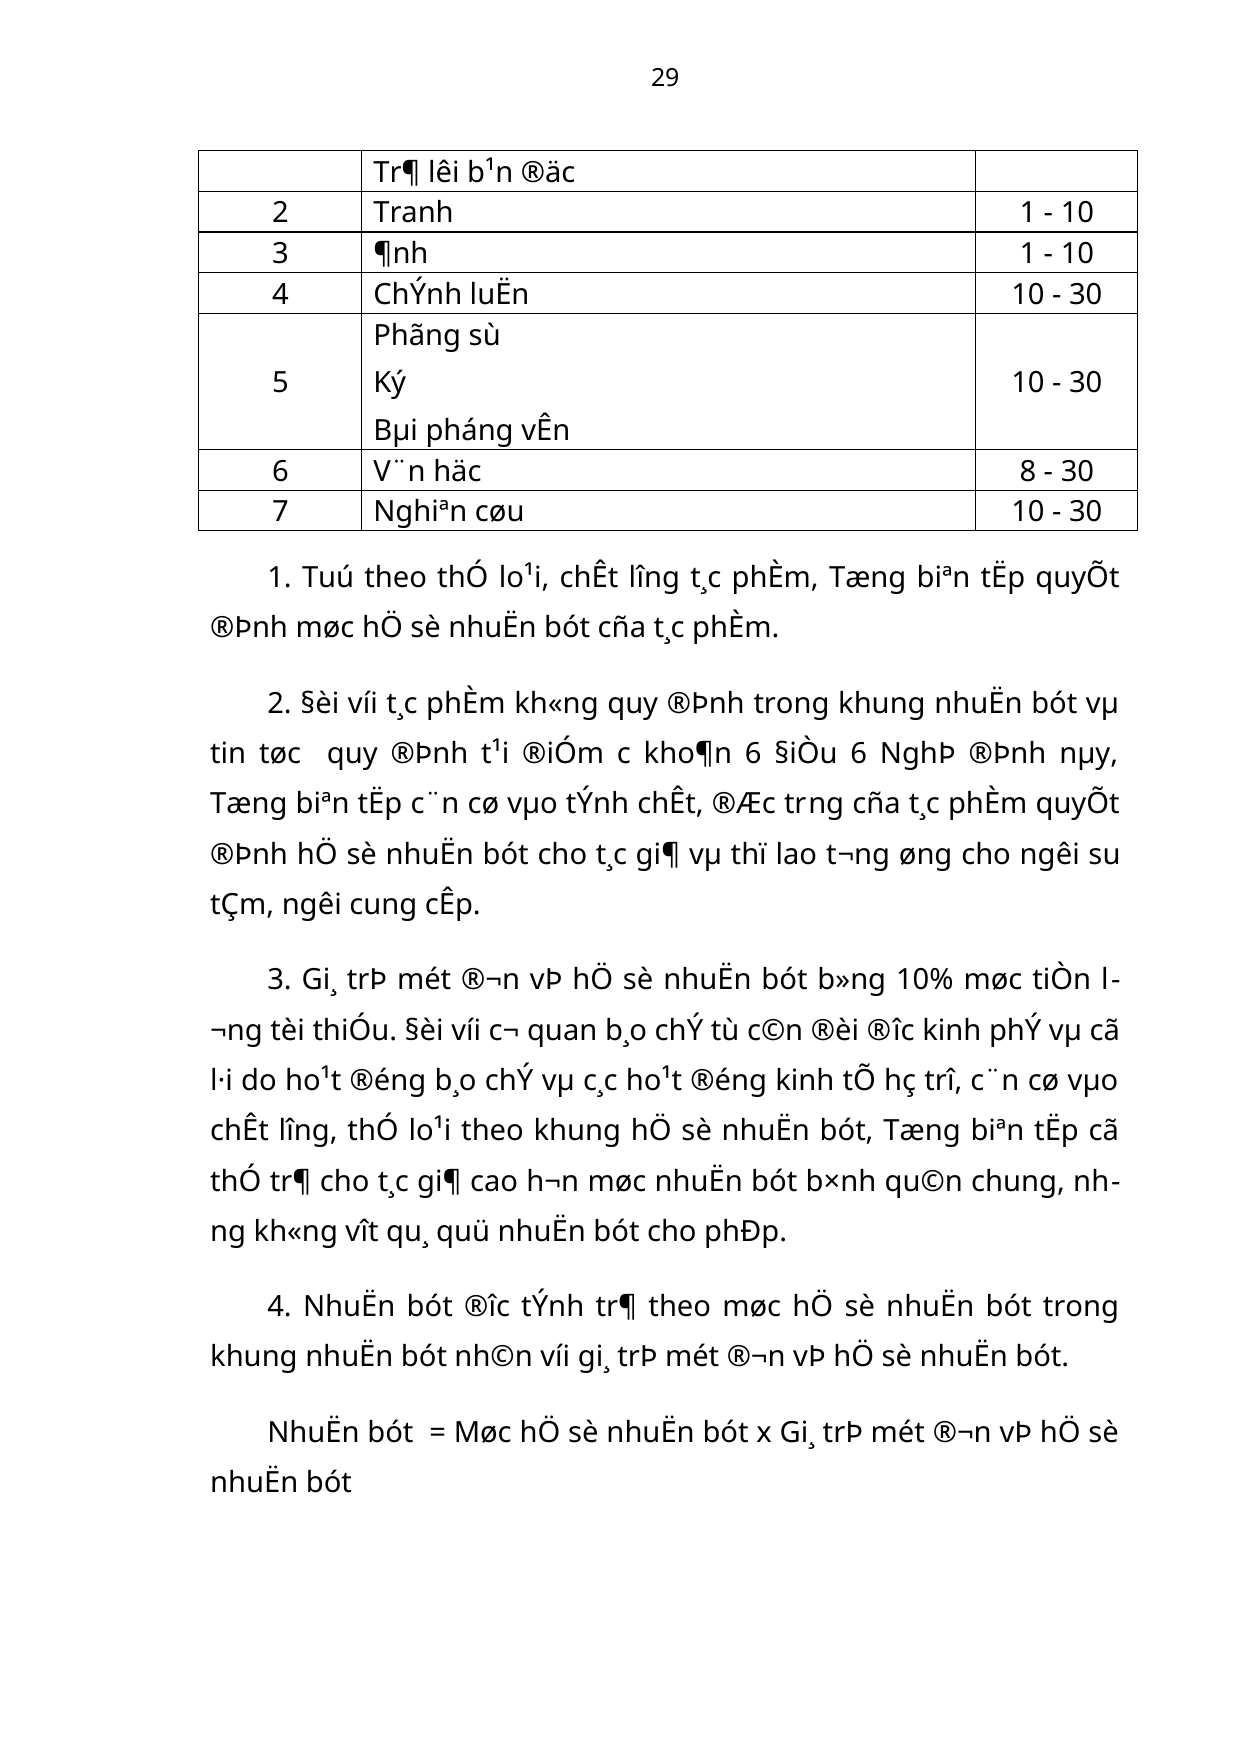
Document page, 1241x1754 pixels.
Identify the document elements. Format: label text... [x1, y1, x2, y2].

table_cell [199, 151, 361, 191]
table_cell Tr¶ lêi b¹n ®äc [362, 151, 975, 191]
table_cell Phãng sù Ký Bµi pháng vÊn [362, 314, 975, 449]
table_cell 10 - 30 [976, 491, 1137, 530]
table_cell 5 [199, 314, 361, 449]
table_cell 3 [199, 233, 361, 272]
table_cell 7 [199, 491, 361, 530]
table_cell 6 [199, 450, 361, 489]
table_cell 1 - 10 [976, 233, 1137, 272]
table_cell 2 [199, 192, 361, 231]
text NhuËn bót = Møc hÖ sè nhuËn bót x Gi¸ trÞ mét ®¬n vÞ hÖ sè nhuËn bót [210, 1411, 1120, 1501]
table_cell V¨n häc [362, 450, 975, 489]
table_cell 10 - 30 [976, 273, 1137, 313]
table_cell 4 [199, 273, 361, 313]
table_cell 1 - 10 [976, 192, 1137, 231]
table_cell 10 - 30 [976, 314, 1137, 449]
table_cell 8 - 30 [976, 450, 1137, 489]
table_cell Tranh [362, 192, 975, 231]
table_cell ¶nh [362, 233, 975, 272]
text 2. §èi víi t¸c phÈm kh«ng quy ®Þnh trong khung nhuËn bót vµ tin tøc quy ®Þnh t¹i ®iÓm c kho¶n 6 §iÒu 6 NghÞ ®Þnh nµy, Tæng biªn tËp c¨n cø vµo tÝnh chÊt, ®Æc tr­ng cña t¸c phÈm quyÕt ®Þnh hÖ sè nhuËn bót cho t¸c gi¶ vµ thï lao t­¬ng øng cho ng­êi s­u tÇm, ng­êi cung cÊp. [210, 682, 1120, 923]
table_cell [976, 151, 1137, 191]
table_cell ChÝnh luËn [362, 273, 975, 313]
text 1. Tuú theo thÓ lo¹i, chÊt l­îng t¸c phÈm, Tæng biªn tËp quyÕt ®Þnh møc hÖ sè nhuËn bót cña t¸c phÈm. [210, 556, 1120, 646]
text 4. NhuËn bót ®­îc tÝnh tr¶ theo møc hÖ sè nhuËn bót trong khung nhuËn bót nh©n víi gi¸ trÞ mét ®¬n vÞ hÖ sè nhuËn bót. [210, 1285, 1120, 1375]
table_cell Nghiªn cøu [362, 491, 975, 530]
text 3. Gi¸ trÞ mét ®¬n vÞ hÖ sè nhuËn bót b»ng 10% møc tiÒn l­¬ng tèi thiÓu. §èi víi c¬ quan b¸o chÝ tù c©n ®èi ®­îc kinh phÝ vµ cã l·i do ho¹t ®éng b¸o chÝ vµ c¸c ho¹t ®éng kinh tÕ hç trî, c¨n cø vµo chÊt l­îng, thÓ lo¹i theo khung hÖ sè nhuËn bót, Tæng biªn tËp cã thÓ tr¶ cho t¸c gi¶ cao h¬n møc nhuËn bót b×nh qu©n chung, nh­ng kh«ng v­ît qu¸ quü nhuËn bót cho phÐp. [210, 958, 1120, 1250]
